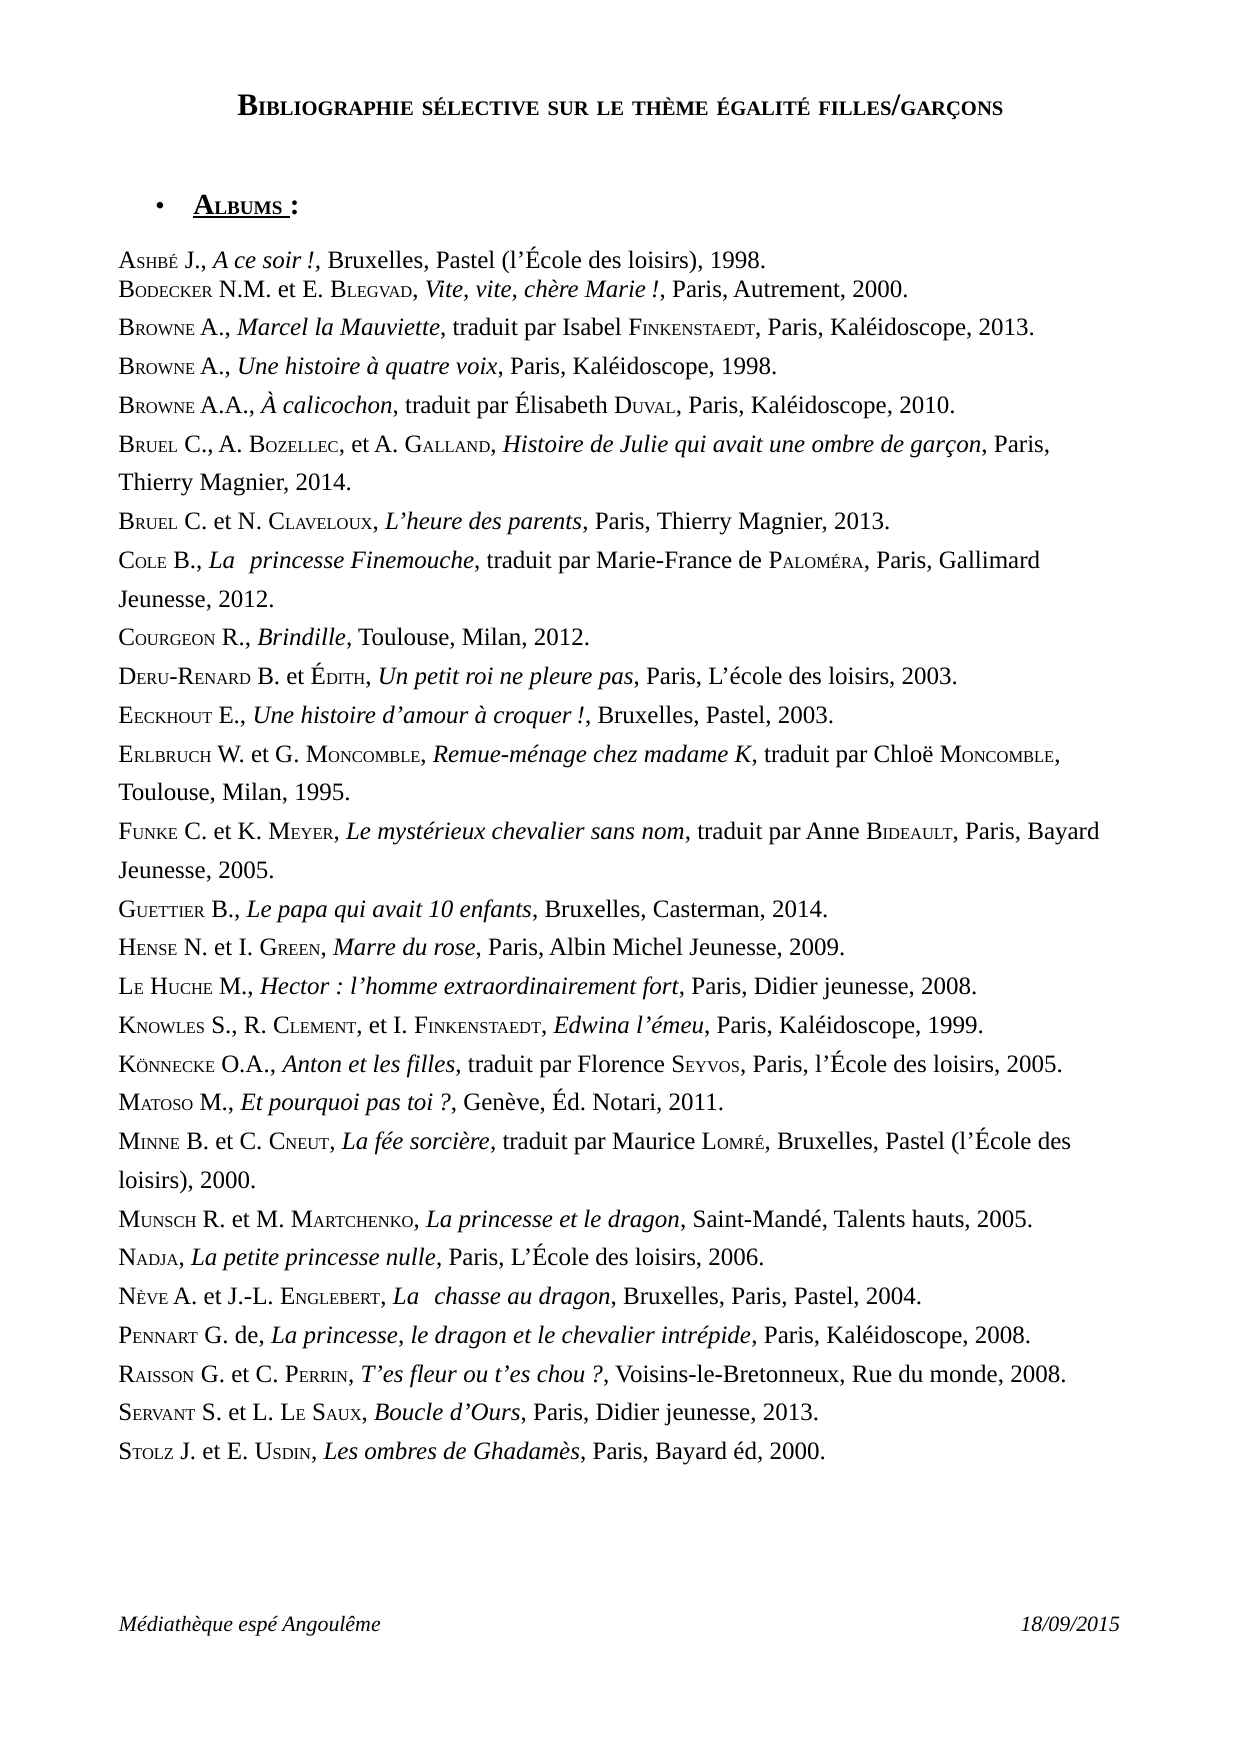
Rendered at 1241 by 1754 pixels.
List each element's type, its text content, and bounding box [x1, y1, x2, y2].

text Raisson G. et C. Perrin, T’es fleur ou t’es chou ?, Voisins-le-Bretonneux, Rue du monde, 2008. [118, 1359, 1122, 1387]
text Nadja, La petite princesse nulle, Paris, L’École des loisirs, 2006. [118, 1242, 1122, 1271]
text Cole B., La princesse Finemouche, traduit par Marie-France de Paloméra, Paris, Gallimard Jeunesse, 2012. [118, 545, 1122, 612]
text Courgeon R., Brindille, Toulouse, Milan, 2012. [118, 622, 1122, 651]
text Browne A.A., À calicochon, traduit par Élisabeth Duval, Paris, Kaléidoscope, 2010. [118, 390, 1122, 419]
list Albums : [156, 187, 1122, 221]
text Browne A., Une histoire à quatre voix, Paris, Kaléidoscope, 1998. [118, 351, 1122, 380]
text Pennart G. de, La princesse, le dragon et le chevalier intrépide, Paris, Kaléidoscope, 2008. [118, 1320, 1122, 1349]
text Knowles S., R. Clement, et I. Finkenstaedt, Edwina l’émeu, Paris, Kaléidoscope, 1999. [118, 1010, 1122, 1039]
text Bruel C. et N. Claveloux, L’heure des parents, Paris, Thierry Magnier, 2013. [118, 506, 1122, 535]
text Hense N. et I. Green, Marre du rose, Paris, Albin Michel Jeunesse, 2009. [118, 932, 1122, 961]
text Stolz J. et E. Usdin, Les ombres de Ghadamès, Paris, Bayard éd, 2000. [118, 1436, 1122, 1465]
text Nève A. et J.-L. Englebert, La chasse au dragon, Bruxelles, Paris, Pastel, 2004. [118, 1281, 1122, 1310]
text Bruel C., A. Bozellec, et A. Galland, Histoire de Julie qui avait une ombre de garçon, Paris, Thierry Magnier, 2014. [118, 429, 1122, 496]
text Erlbruch W. et G. Moncomble, Remue-ménage chez madame K, traduit par Chloë Moncomble, Toulouse, Milan, 1995. [118, 739, 1122, 806]
text Servant S. et L. Le Saux, Boucle d’Ours, Paris, Didier jeunesse, 2013. [118, 1397, 1122, 1426]
text Browne A., Marcel la Mauviette, traduit par Isabel Finkenstaedt, Paris, Kaléidoscope, 2013. [118, 312, 1122, 341]
text Minne B. et C. Cneut, La fée sorcière, traduit par Maurice Lomré, Bruxelles, Pastel (l’École des loisirs), 2000. [118, 1126, 1122, 1194]
text Bodecker N.M. et E. Blegvad, Vite, vite, chère Marie !, Paris, Autrement, 2000. [118, 274, 1122, 302]
text Munsch R. et M. Martchenko, La princesse et le dragon, Saint-Mandé, Talents hauts, 2005. [118, 1204, 1122, 1232]
text Könnecke O.A., Anton et les filles, traduit par Florence Seyvos, Paris, l’École des loisirs, 2005. [118, 1049, 1122, 1077]
text Ashbé J., A ce soir !, Bruxelles, Pastel (l’École des loisirs), 1998. [118, 245, 1122, 274]
text Deru-Renard B. et Édith, Un petit roi ne pleure pas, Paris, L’école des loisirs, 2003. [118, 661, 1122, 690]
text Le Huche M., Hector : l’homme extraordinairement fort, Paris, Didier jeunesse, 2008. [118, 971, 1122, 1000]
text Eeckhout E., Une histoire d’amour à croquer !, Bruxelles, Pastel, 2003. [118, 700, 1122, 729]
text Funke C. et K. Meyer, Le mystérieux chevalier sans nom, traduit par Anne Bideault, Paris, Bayard Jeunesse, 2005. [118, 816, 1122, 884]
text Matoso M., Et pourquoi pas toi ?, Genève, Éd. Notari, 2011. [118, 1087, 1122, 1116]
text Guettier B., Le papa qui avait 10 enfants, Bruxelles, Casterman, 2014. [118, 894, 1122, 922]
